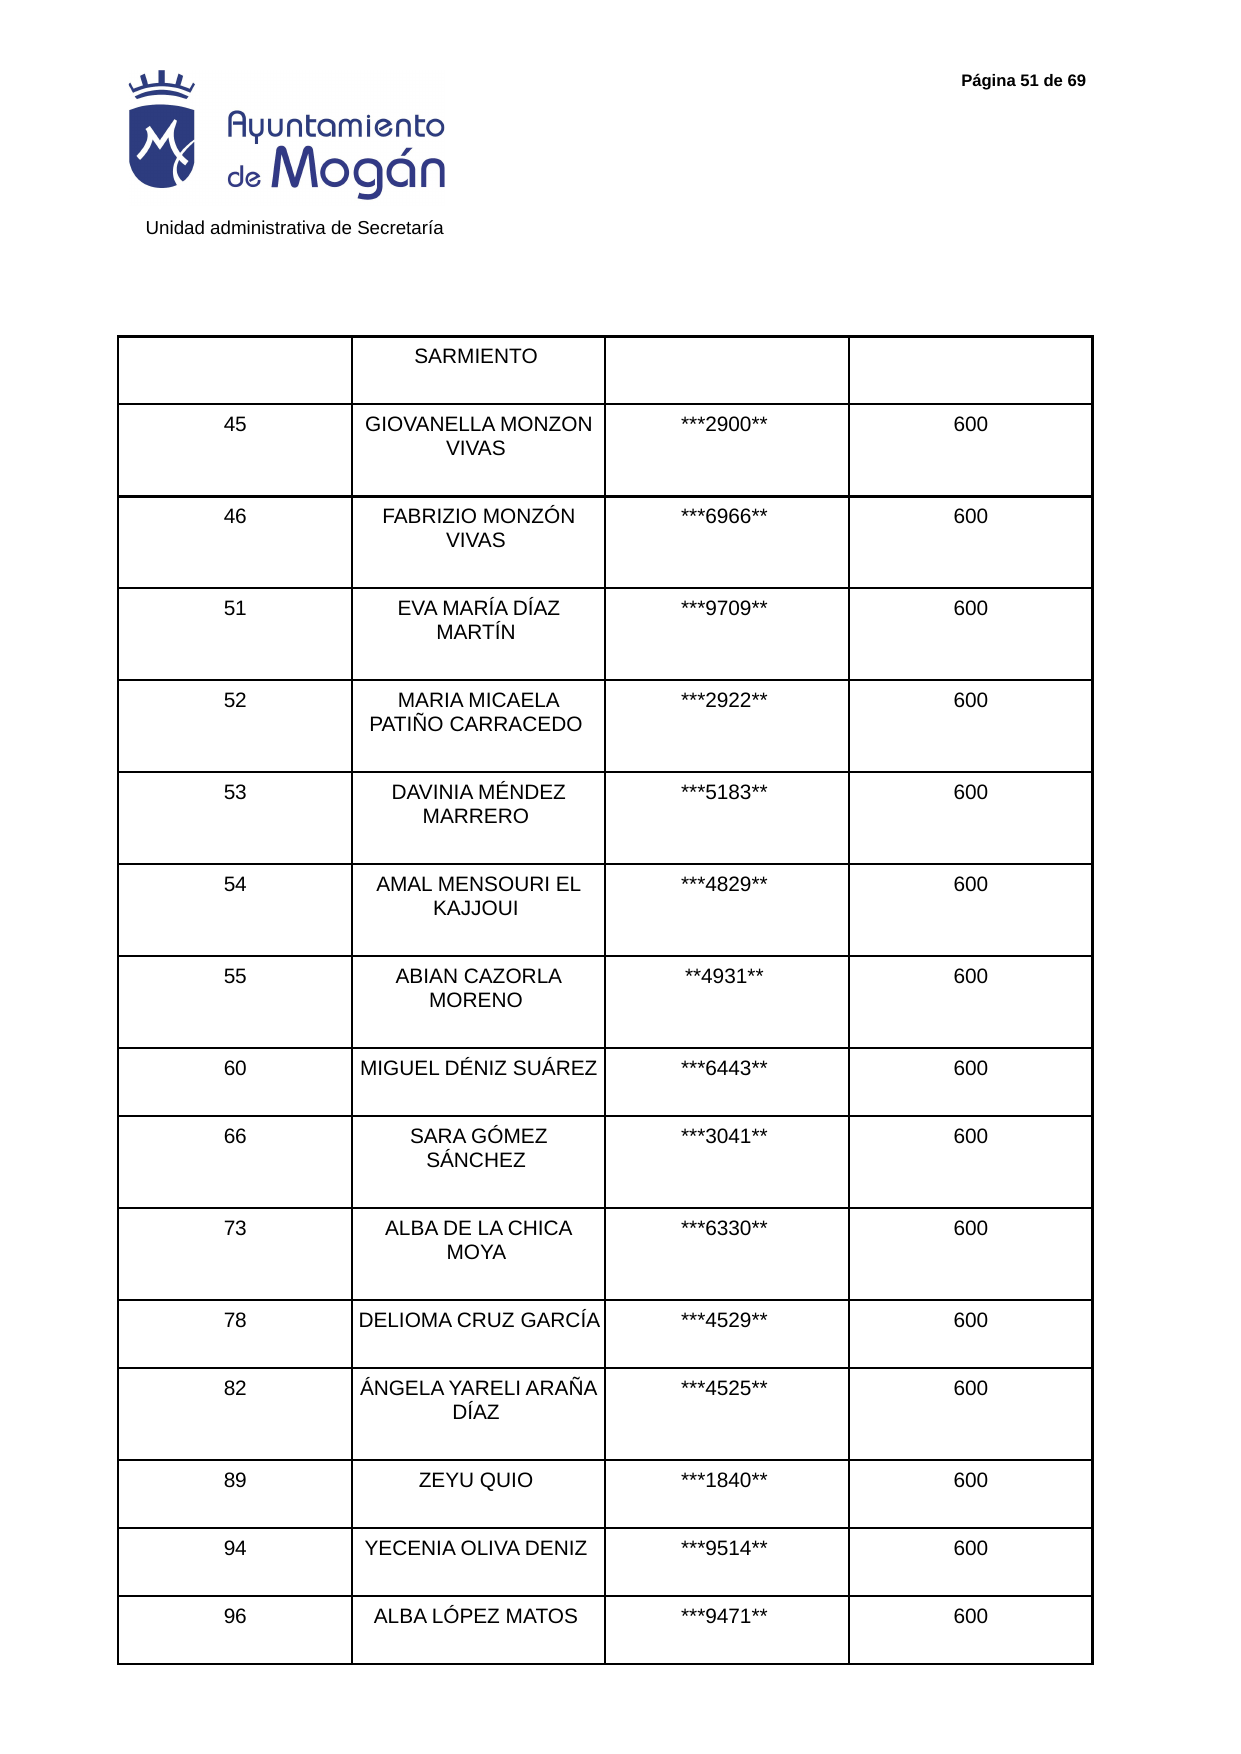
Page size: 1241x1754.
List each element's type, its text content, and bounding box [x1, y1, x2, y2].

table_cell ***4529** [606, 1301, 848, 1367]
table_cell ***4525** [606, 1369, 848, 1459]
table_cell [119, 338, 351, 403]
table_cell 600 [850, 1117, 1091, 1207]
table_cell MARIA MICAELA PATIÑO CARRACEDO [353, 681, 604, 771]
table_cell DAVINIA MÉNDEZ MARRERO [353, 773, 604, 863]
table_cell ***9471** [606, 1597, 848, 1663]
table_cell 600 [850, 498, 1091, 587]
table_cell ***2922** [606, 681, 848, 771]
table_cell 600 [850, 1369, 1091, 1459]
table_cell 600 [850, 1597, 1091, 1663]
table_cell 600 [850, 1529, 1091, 1595]
table_cell ***3041** [606, 1117, 848, 1207]
table_cell ABIAN CAZORLA MORENO [353, 957, 604, 1047]
table_cell 96 [119, 1597, 351, 1663]
table_cell 78 [119, 1301, 351, 1367]
table_cell SARMIENTO [353, 338, 604, 403]
table_cell 66 [119, 1117, 351, 1207]
table_cell 82 [119, 1369, 351, 1459]
table_cell ***9709** [606, 589, 848, 679]
table_cell 600 [850, 1209, 1091, 1299]
table_cell DELIOMA CRUZ GARCÍA [353, 1301, 604, 1367]
picture [128, 70, 445, 206]
table_cell 46 [119, 498, 351, 587]
table_cell 600 [850, 681, 1091, 771]
table_cell ALBA LÓPEZ MATOS [353, 1597, 604, 1663]
table_cell 600 [850, 1301, 1091, 1367]
table_cell ZEYU QUIO [353, 1461, 604, 1527]
table_cell ***1840** [606, 1461, 848, 1527]
table_cell 600 [850, 405, 1091, 495]
table_cell 73 [119, 1209, 351, 1299]
table_cell ***9514** [606, 1529, 848, 1595]
table_cell ÁNGELA YARELI ARAÑA DÍAZ [353, 1369, 604, 1459]
table_cell ALBA DE LA CHICA MOYA [353, 1209, 604, 1299]
table_cell 45 [119, 405, 351, 495]
table_cell 54 [119, 865, 351, 955]
table_cell AMAL MENSOURI EL KAJJOUI [353, 865, 604, 955]
table_cell ***5183** [606, 773, 848, 863]
table_cell 600 [850, 1049, 1091, 1115]
table_cell 600 [850, 773, 1091, 863]
table_cell 52 [119, 681, 351, 771]
table_cell GIOVANELLA MONZON VIVAS [353, 405, 604, 495]
table_cell 60 [119, 1049, 351, 1115]
table_cell 600 [850, 865, 1091, 955]
table_cell YECENIA OLIVA DENIZ [353, 1529, 604, 1595]
table_cell 89 [119, 1461, 351, 1527]
table_cell FABRIZIO MONZÓN VIVAS [353, 498, 604, 587]
table_cell ***6443** [606, 1049, 848, 1115]
table_cell MIGUEL DÉNIZ SUÁREZ [353, 1049, 604, 1115]
table_cell 53 [119, 773, 351, 863]
table_cell ***2900** [606, 405, 848, 495]
table_cell SARA GÓMEZ SÁNCHEZ [353, 1117, 604, 1207]
table_cell ***6330** [606, 1209, 848, 1299]
table_cell 51 [119, 589, 351, 679]
table_cell 600 [850, 957, 1091, 1047]
table_cell [850, 338, 1091, 403]
table_cell ***6966** [606, 498, 848, 587]
table_cell 94 [119, 1529, 351, 1595]
table_cell **4931** [606, 957, 848, 1047]
table_cell [606, 338, 848, 403]
table_cell 55 [119, 957, 351, 1047]
table_cell ***4829** [606, 865, 848, 955]
table_cell EVA MARÍA DÍAZ MARTÍN [353, 589, 604, 679]
table_cell 600 [850, 589, 1091, 679]
table_cell 600 [850, 1461, 1091, 1527]
